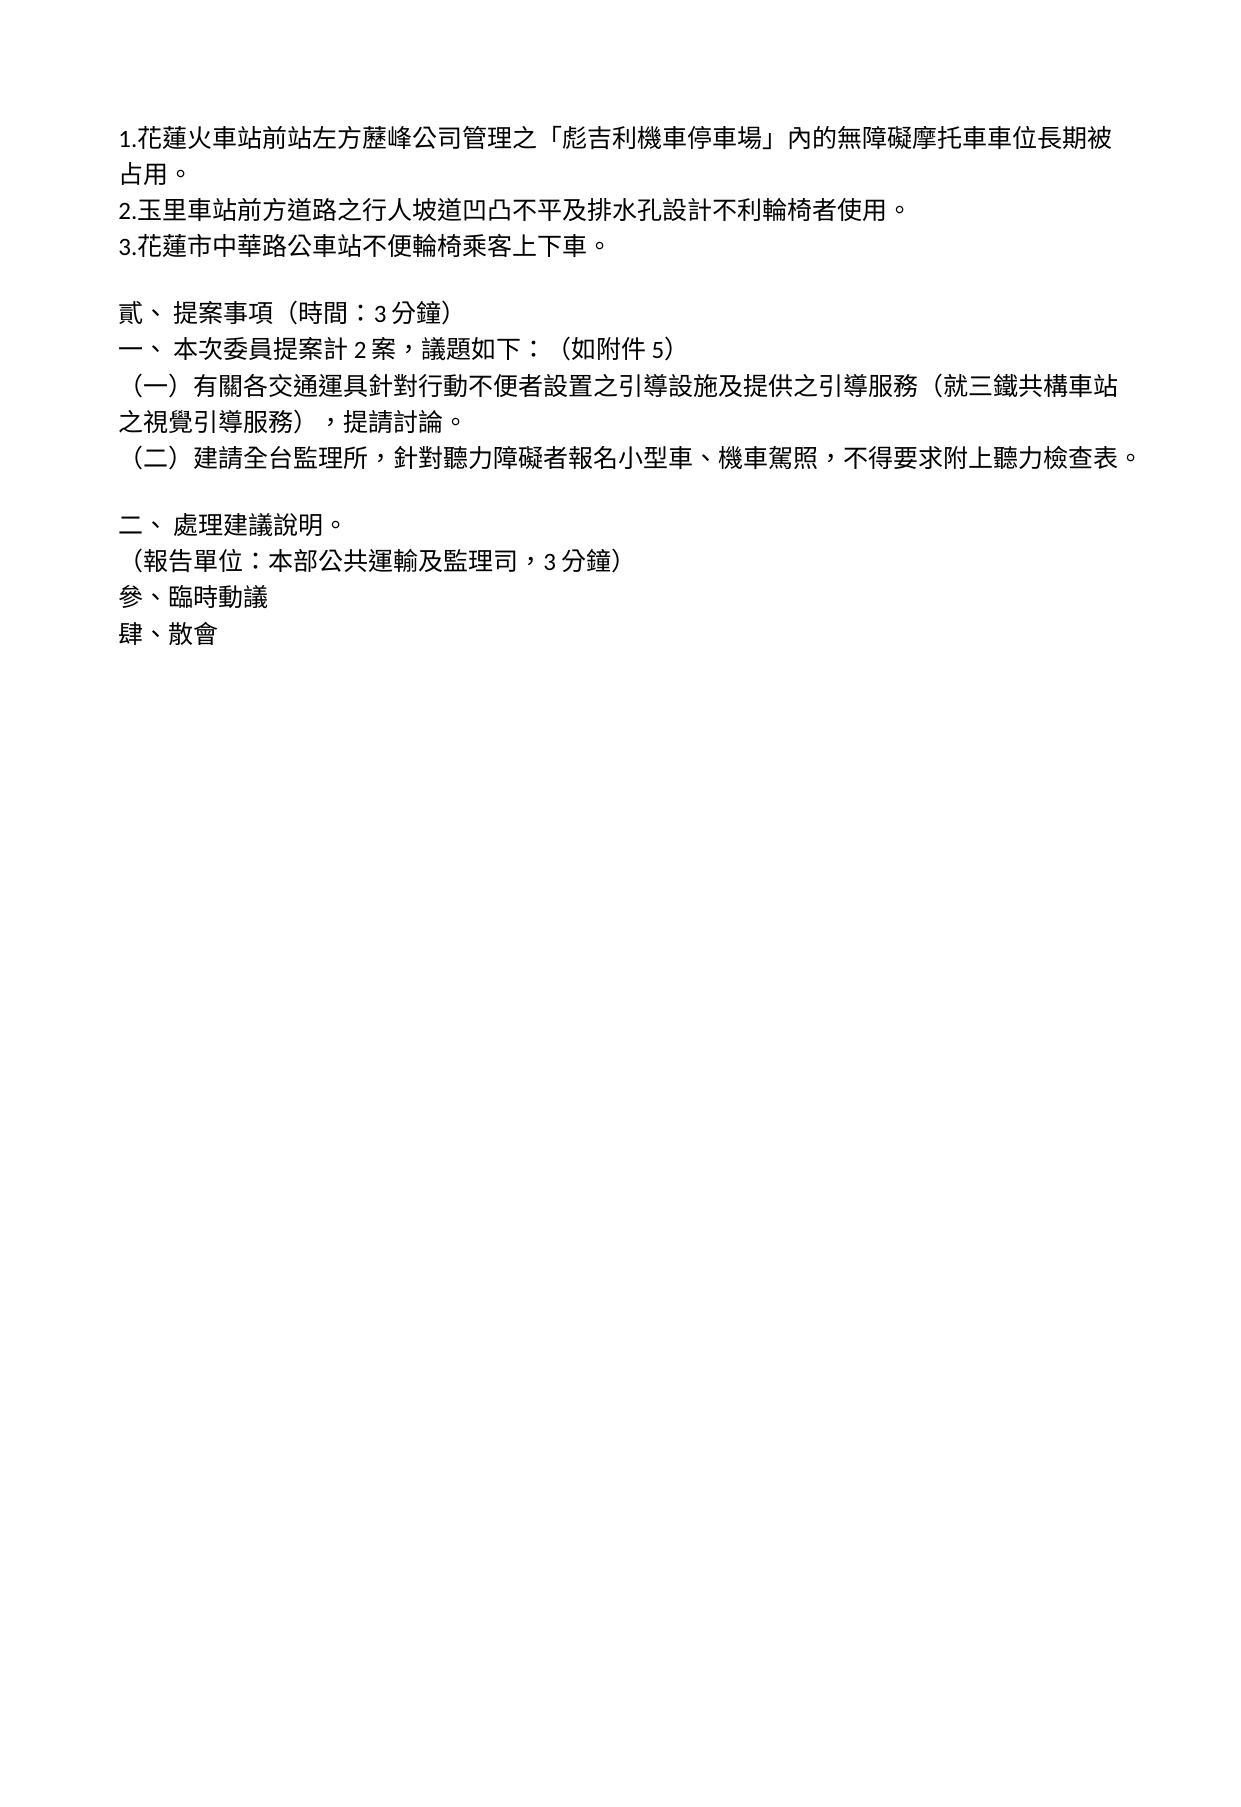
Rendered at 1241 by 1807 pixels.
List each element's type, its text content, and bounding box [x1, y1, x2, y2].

text 1.花蓮火車站前站左方藶峰公司管理之「彪吉利機車停車場」內的無障礙摩托車車位長期被占用。 [118, 118, 1122, 191]
text 參、臨時動議 [118, 578, 1122, 614]
text （報告單位：本部公共運輸及監理司，3分鐘） [118, 542, 1122, 578]
text 2.玉里車站前方道路之行人坡道凹凸不平及排水孔設計不利輪椅者使用。 [118, 191, 1122, 227]
text （二）建請全台監理所，針對聽力障礙者報名小型車、機車駕照，不得要求附上聽力檢查表。 [118, 439, 1122, 475]
text （一）有關各交通運具針對行動不便者設置之引導設施及提供之引導服務（就三鐵共構車站之視覺引導服務），提請討論。 [118, 366, 1122, 439]
text 一、 本次委員提案計2案，議題如下：（如附件5） [118, 330, 1122, 366]
text 3.花蓮市中華路公車站不便輪椅乘客上下車。 [118, 227, 1122, 263]
text 貳、 提案事項（時間：3分鐘） [118, 294, 1122, 330]
text 肆、散會 [118, 614, 1122, 650]
text 二、 處理建議說明。 [118, 505, 1122, 542]
